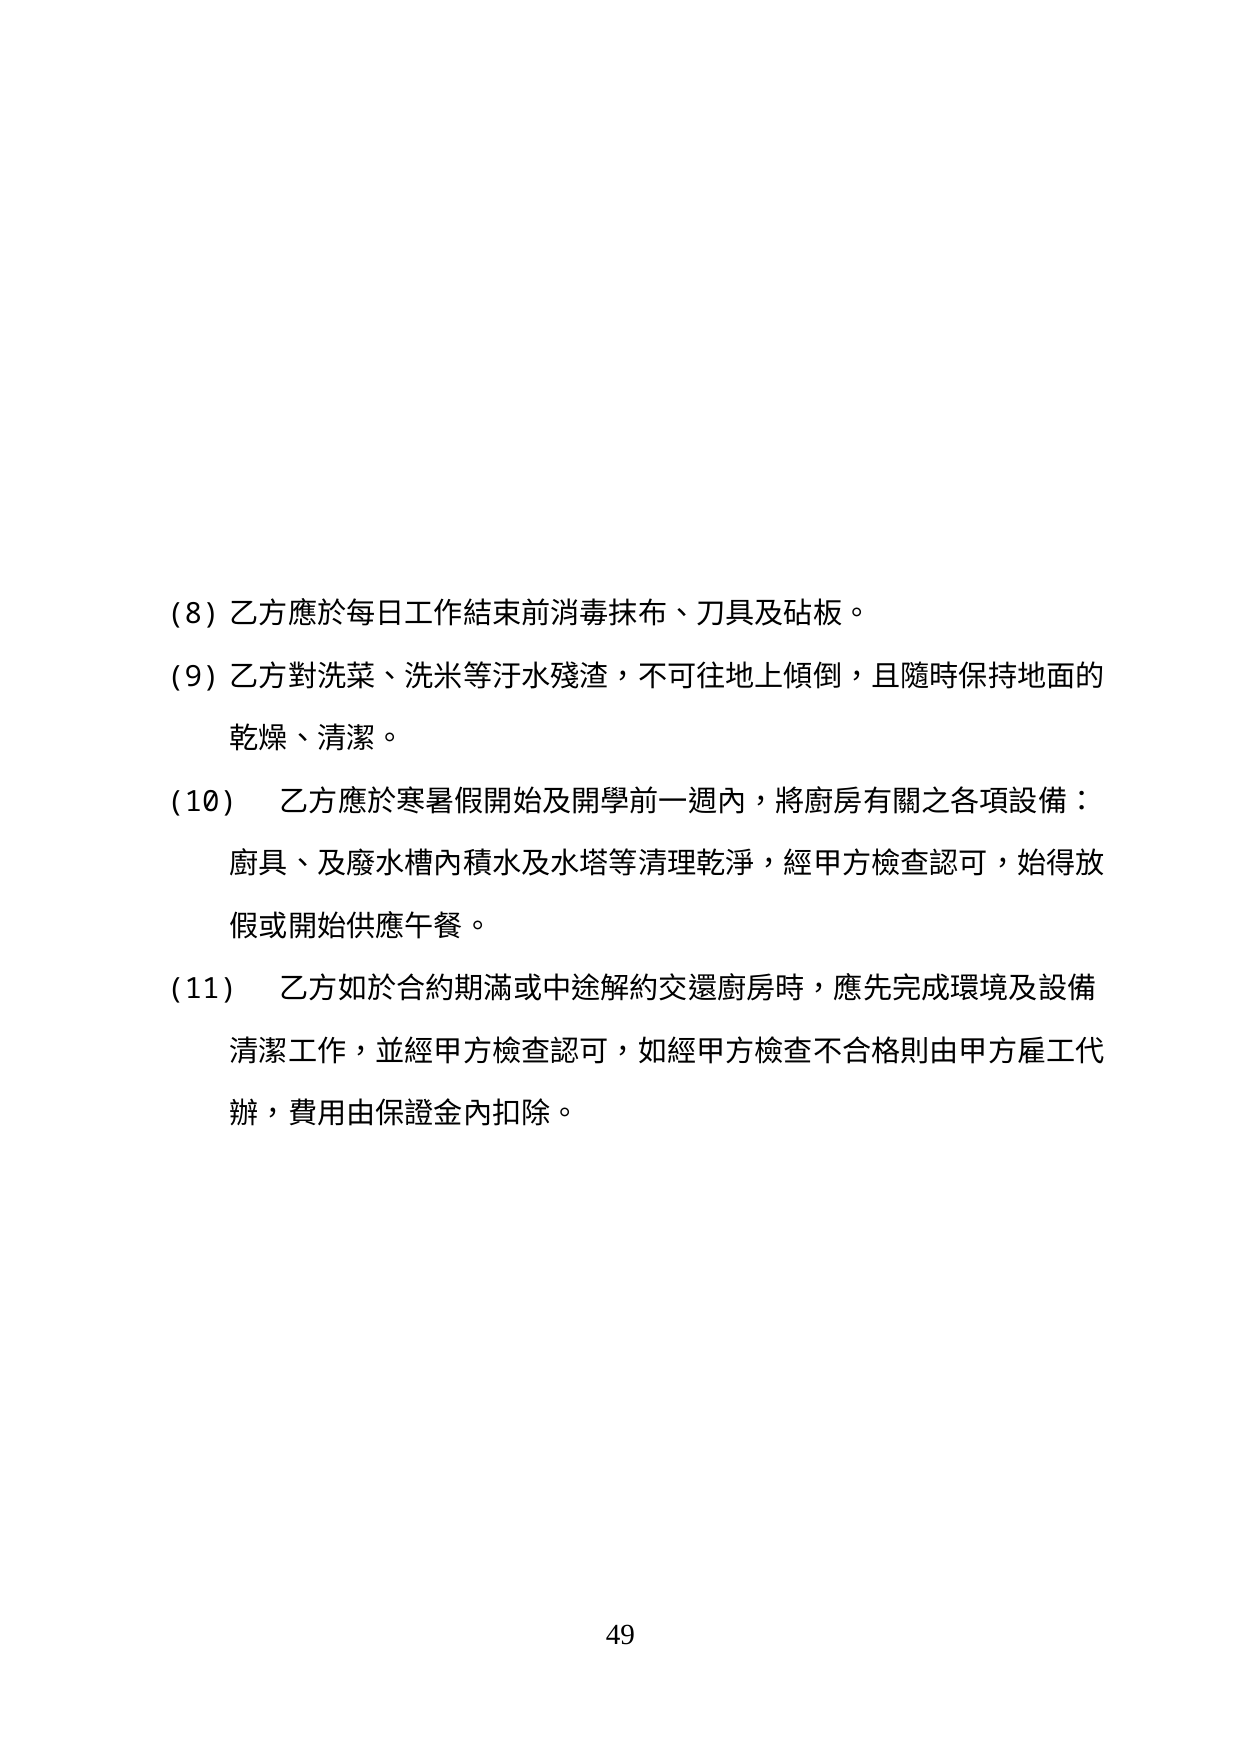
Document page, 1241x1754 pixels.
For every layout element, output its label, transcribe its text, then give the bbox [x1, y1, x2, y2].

list 乙方如於合約期滿或中途解約交還廚房時，應先完成環境及設備清潔工作，並經甲方檢查認可，如經甲方檢查不合格則由甲方雇工代辦，費用由保證金內扣除。 [167, 944, 1123, 1132]
list 乙方對洗菜、洗米等汙水殘渣，不可往地上傾倒，且隨時保持地面的乾燥、清潔。 [167, 632, 1123, 757]
list 乙方應於每日工作結束前消毒抹布、刀具及砧板。 [167, 569, 1123, 632]
list 乙方應於寒暑假開始及開學前一週內，將廚房有關之各項設備：廚具、及廢水槽內積水及水塔等清理乾淨，經甲方檢查認可，始得放假或開始供應午餐。 [167, 757, 1123, 944]
